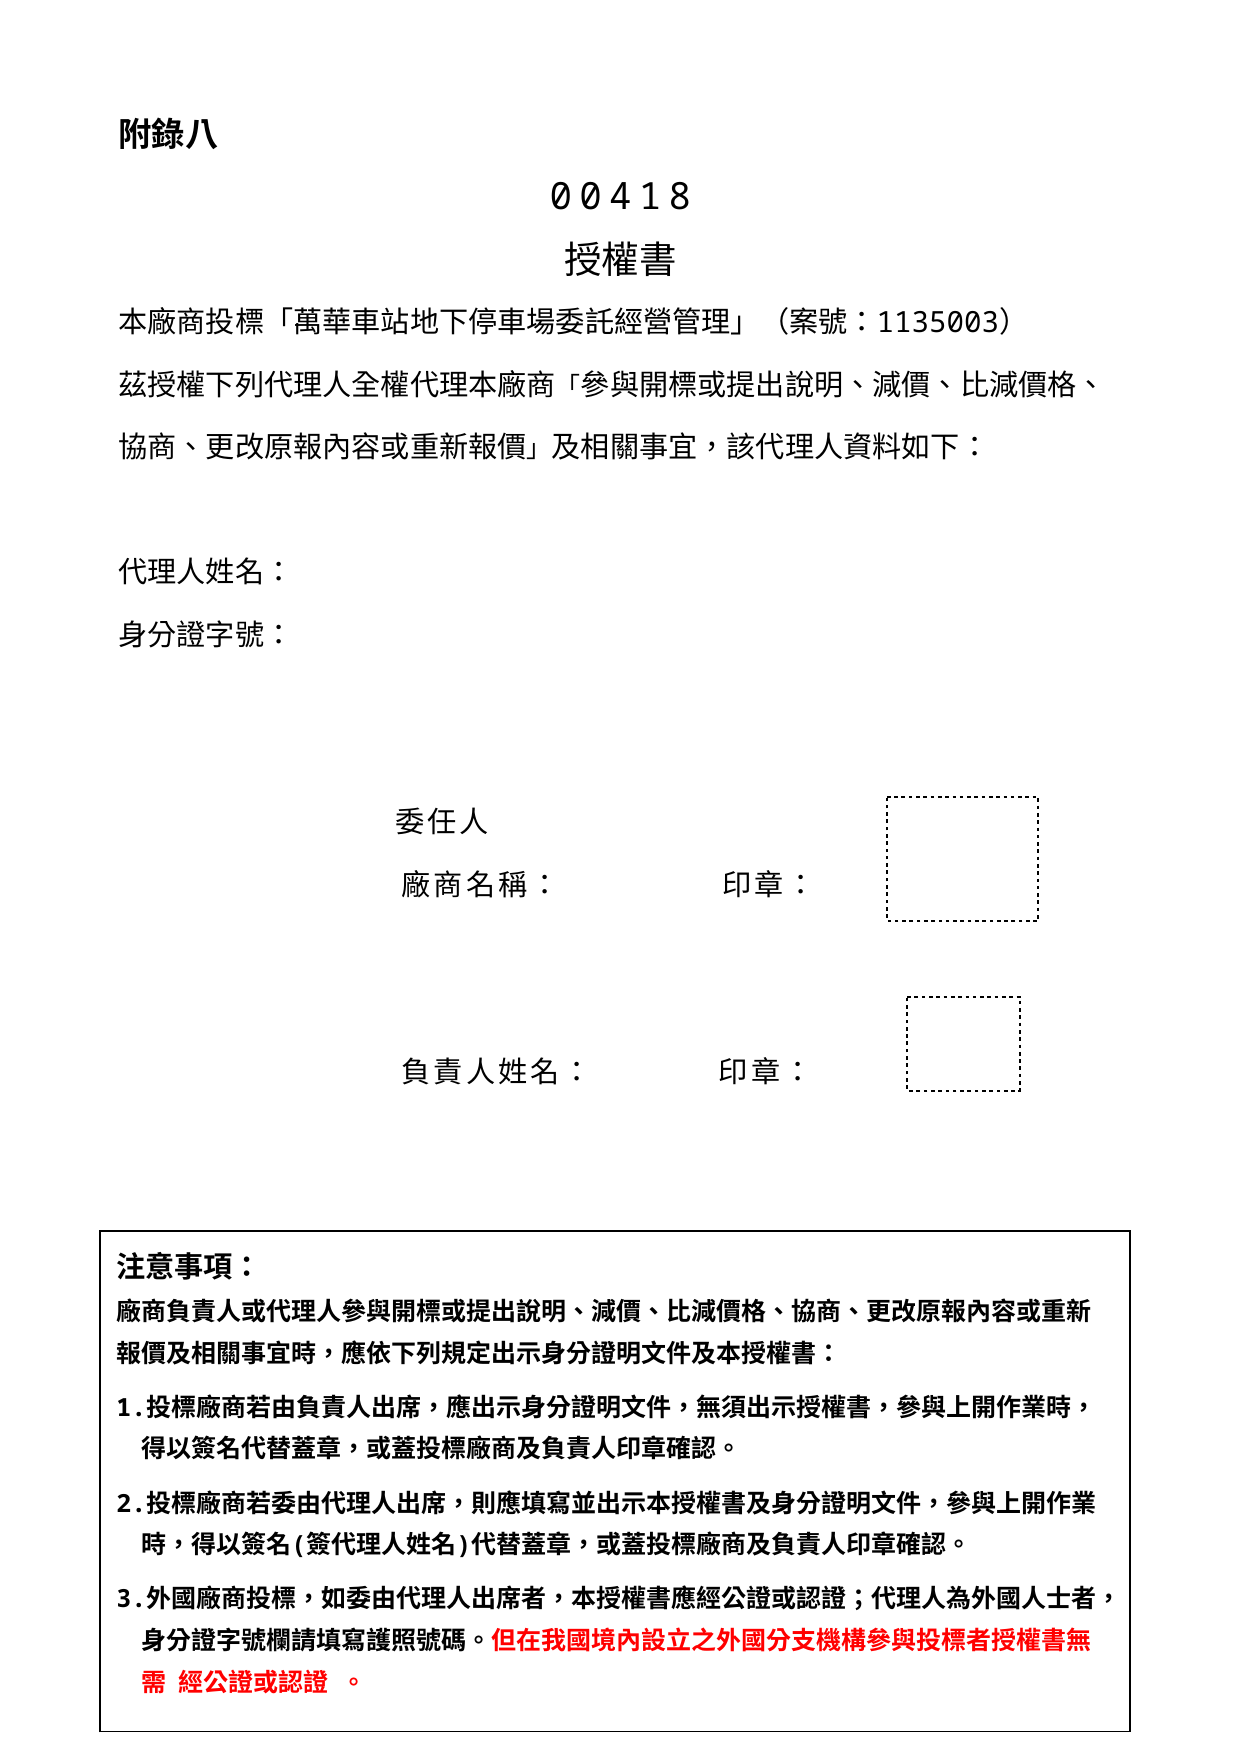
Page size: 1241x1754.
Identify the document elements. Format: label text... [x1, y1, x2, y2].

text [1020, 1028, 1122, 1091]
text 代理人姓名： [118, 528, 1122, 591]
text 本廠商投標「萬華車站地下停車場委託經營管理」（案號：1135003） [118, 278, 1122, 341]
text 廠商負責人或代理人參與開標或提出說明、減價、比減價格、協商、更改原報內容或重新報價及相關事宜時，應依下列規定出示身分證明文件及本授權書： [116, 1287, 1114, 1370]
text 負責人姓名： 印章： [118, 1028, 907, 1091]
text 00418 [118, 153, 1122, 216]
text 注意事項： [116, 1239, 1114, 1287]
text 茲授權下列代理人全權代理本廠商「參與開標或提出說明、減價、比減價格、協商、更改原報內容或重新報價」及相關事宜，該代理人資料如下： [118, 341, 1122, 466]
text 2.投標廠商若委由代理人出席，則應填寫並出示本授權書及身分證明文件，參與上開作業時，得以簽名(簽代理人姓名)代替蓋章，或蓋投標廠商及負責人印章確認。 [116, 1479, 1114, 1562]
text [1038, 841, 1122, 903]
text 授權書 [118, 216, 1122, 278]
text 委任人 [118, 778, 1122, 841]
text 廠商名稱： 印章： [118, 841, 887, 903]
text 1.投標廠商若由負責人出席，應出示身分證明文件，無須出示授權書，參與上開作業時，得以簽名代替蓋章，或蓋投標廠商及負責人印章確認。 [116, 1383, 1114, 1466]
text 3.外國廠商投標，如委由代理人出席者，本授權書應經公證或認證；代理人為外國人士者，身分證字號欄請填寫護照號碼。但在我國境內設立之外國分支機構參與投標者授權書無需 經公證或認證 。 [116, 1574, 1114, 1699]
text 身分證字號： [118, 591, 1122, 653]
subtitle 附錄八 [118, 91, 1122, 153]
